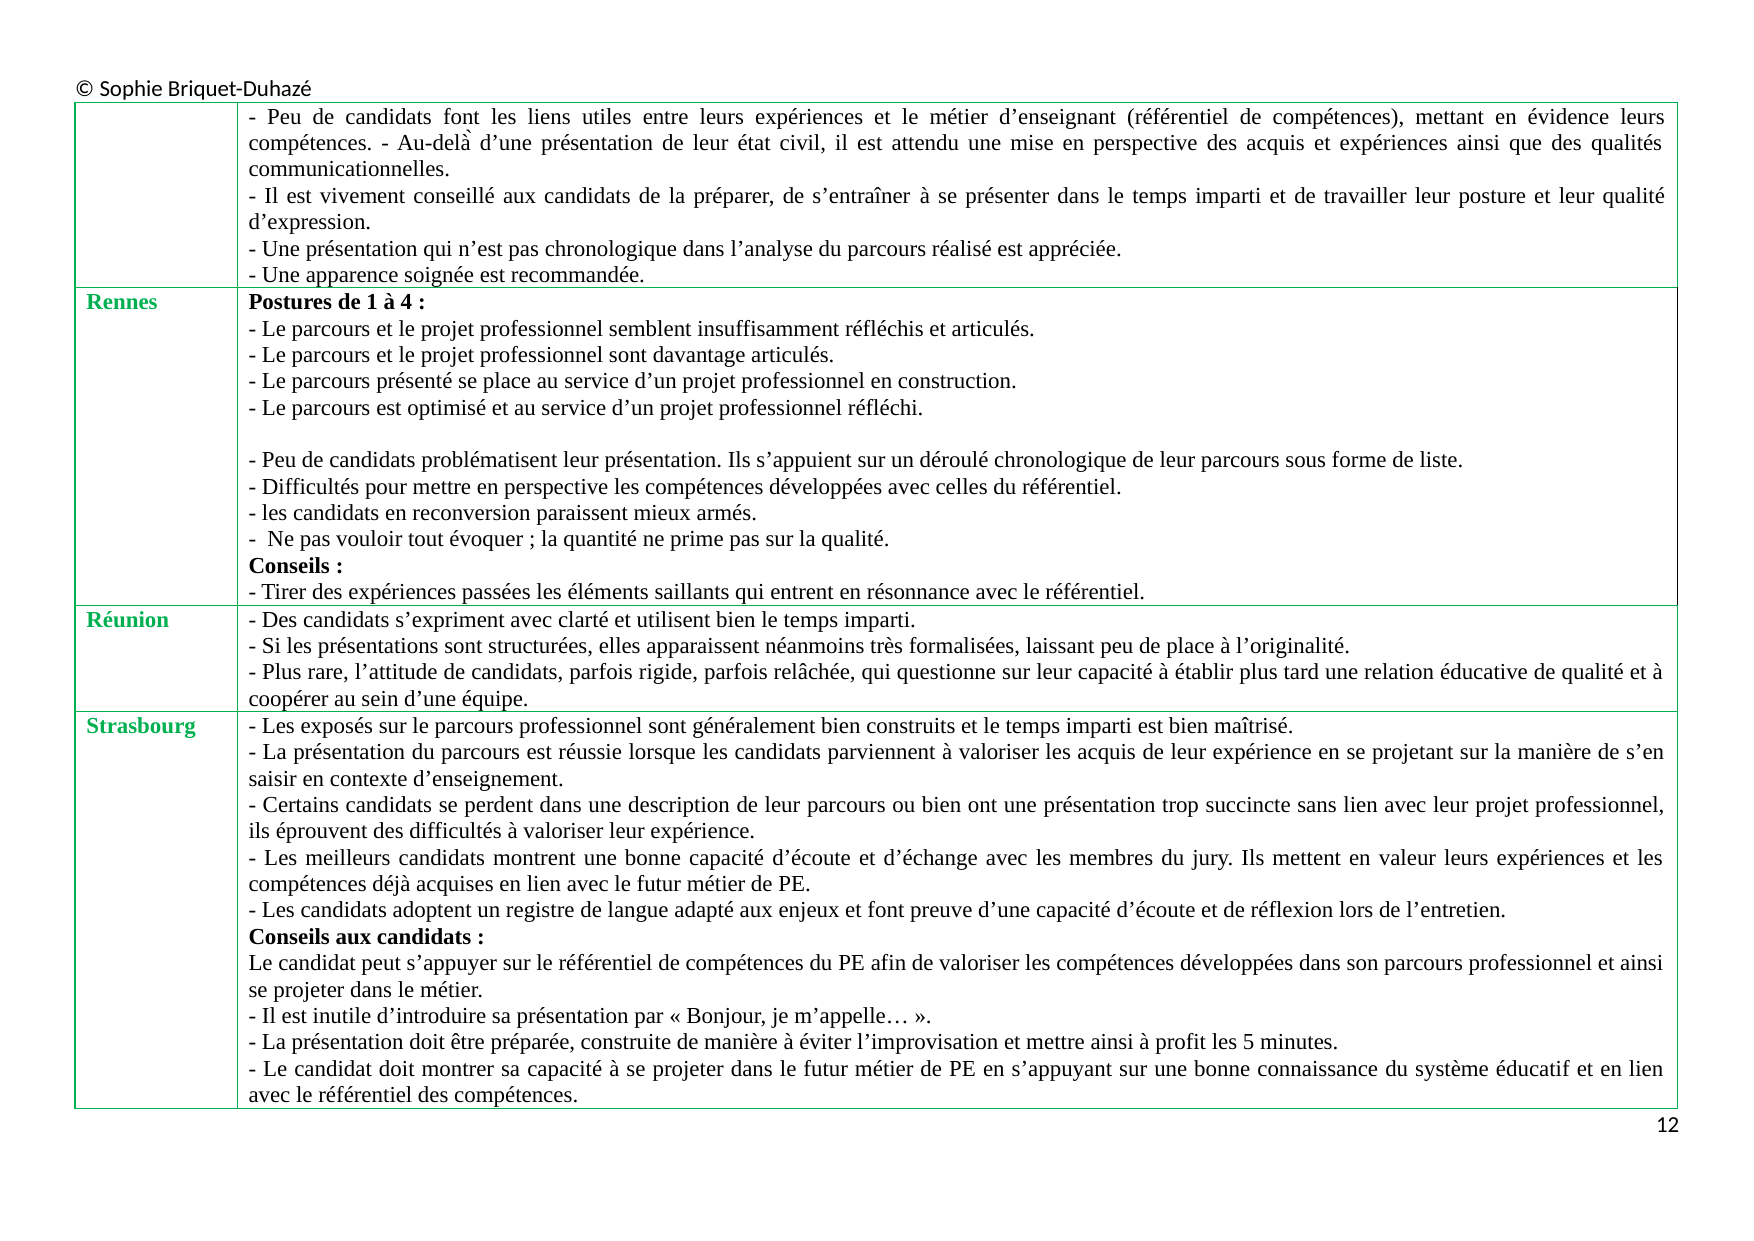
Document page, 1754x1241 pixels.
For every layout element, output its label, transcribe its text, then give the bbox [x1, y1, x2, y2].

table_cell [76, 103, 237, 287]
table_cell - Les exposés sur le parcours professionnel sont généralement bien construits et le temps imparti est bien maîtrisé. - La présentation du parcours est réussie lorsque les candidats parviennent à valoriser les acquis de leur expérience en se projetant sur la manière de s’en saisir en contexte d’enseignement. - Certains candidats se perdent dans une description de leur parcours ou bien ont une présentation trop succincte sans lien avec leur projet professionnel, ils éprouvent des difficultés à valoriser leur expérience. - Les meilleurs candidats montrent une bonne capacité d’écoute et d’échange avec les membres du jury. Ils mettent en valeur leurs expériences et les compétences déjà acquises en lien avec le futur métier de PE. - Les candidats adoptent un registre de langue adapté aux enjeux et font preuve d’une capacité d’écoute et de réflexion lors de l’entretien. Conseils aux candidats : Le candidat peut s’appuyer sur le référentiel de compétences du PE afin de valoriser les compétences développées dans son parcours professionnel et ainsi se projeter dans le métier. - Il est inutile d’introduire sa présentation par « Bonjour, je m’appelle… ». - La présentation doit être préparée, construite de manière à éviter l’improvisation et mettre ainsi à profit les 5 minutes. - Le candidat doit montrer sa capacité à se projeter dans le futur métier de PE en s’appuyant sur une bonne connaissance du système éducatif et en lien avec le référentiel des compétences. [238, 712, 1677, 1107]
table_cell Strasbourg [76, 712, 237, 1107]
table_cell - Peu de candidats font les liens utiles entre leurs expériences et le métier d’enseignant (référentiel de compétences), mettant en évidence leurs compétences. - Au-delà̀ d’une présentation de leur état civil, il est attendu une mise en perspective des acquis et expériences ainsi que des qualités communicationnelles. - Il est vivement conseillé aux candidats de la préparer, de s’entraîner à se présenter dans le temps imparti et de travailler leur posture et leur qualité d’expression. - Une présentation qui n’est pas chronologique dans l’analyse du parcours réalisé est appréciée. - Une apparence soignée est recommandée. [238, 103, 1677, 287]
table_cell - Des candidats s’expriment avec clarté et utilisent bien le temps imparti. - Si les présentations sont structurées, elles apparaissent néanmoins très formalisées, laissant peu de place à l’originalité. - Plus rare, l’attitude de candidats, parfois rigide, parfois relâchée, qui questionne sur leur capacité à établir plus tard une relation éducative de qualité et à coopérer au sein d’une équipe. [238, 606, 1677, 711]
table_cell Postures de 1 à 4 : - Le parcours et le projet professionnel semblent insuffisamment réfléchis et articulés. - Le parcours et le projet professionnel sont davantage articulés. - Le parcours présenté se place au service d’un projet professionnel en construction. - Le parcours est optimisé et au service d’un projet professionnel réfléchi. - Peu de candidats problématisent leur présentation. Ils s’appuient sur un déroulé chronologique de leur parcours sous forme de liste. - Difficultés pour mettre en perspective les compétences développées avec celles du référentiel. - les candidats en reconversion paraissent mieux armés. - Ne pas vouloir tout évoquer ; la quantité ne prime pas sur la qualité. Conseils : - Tirer des expériences passées les éléments saillants qui entrent en résonnance avec le référentiel. [238, 288, 1677, 604]
table_cell Réunion [76, 606, 237, 711]
table_cell Rennes [76, 288, 237, 604]
